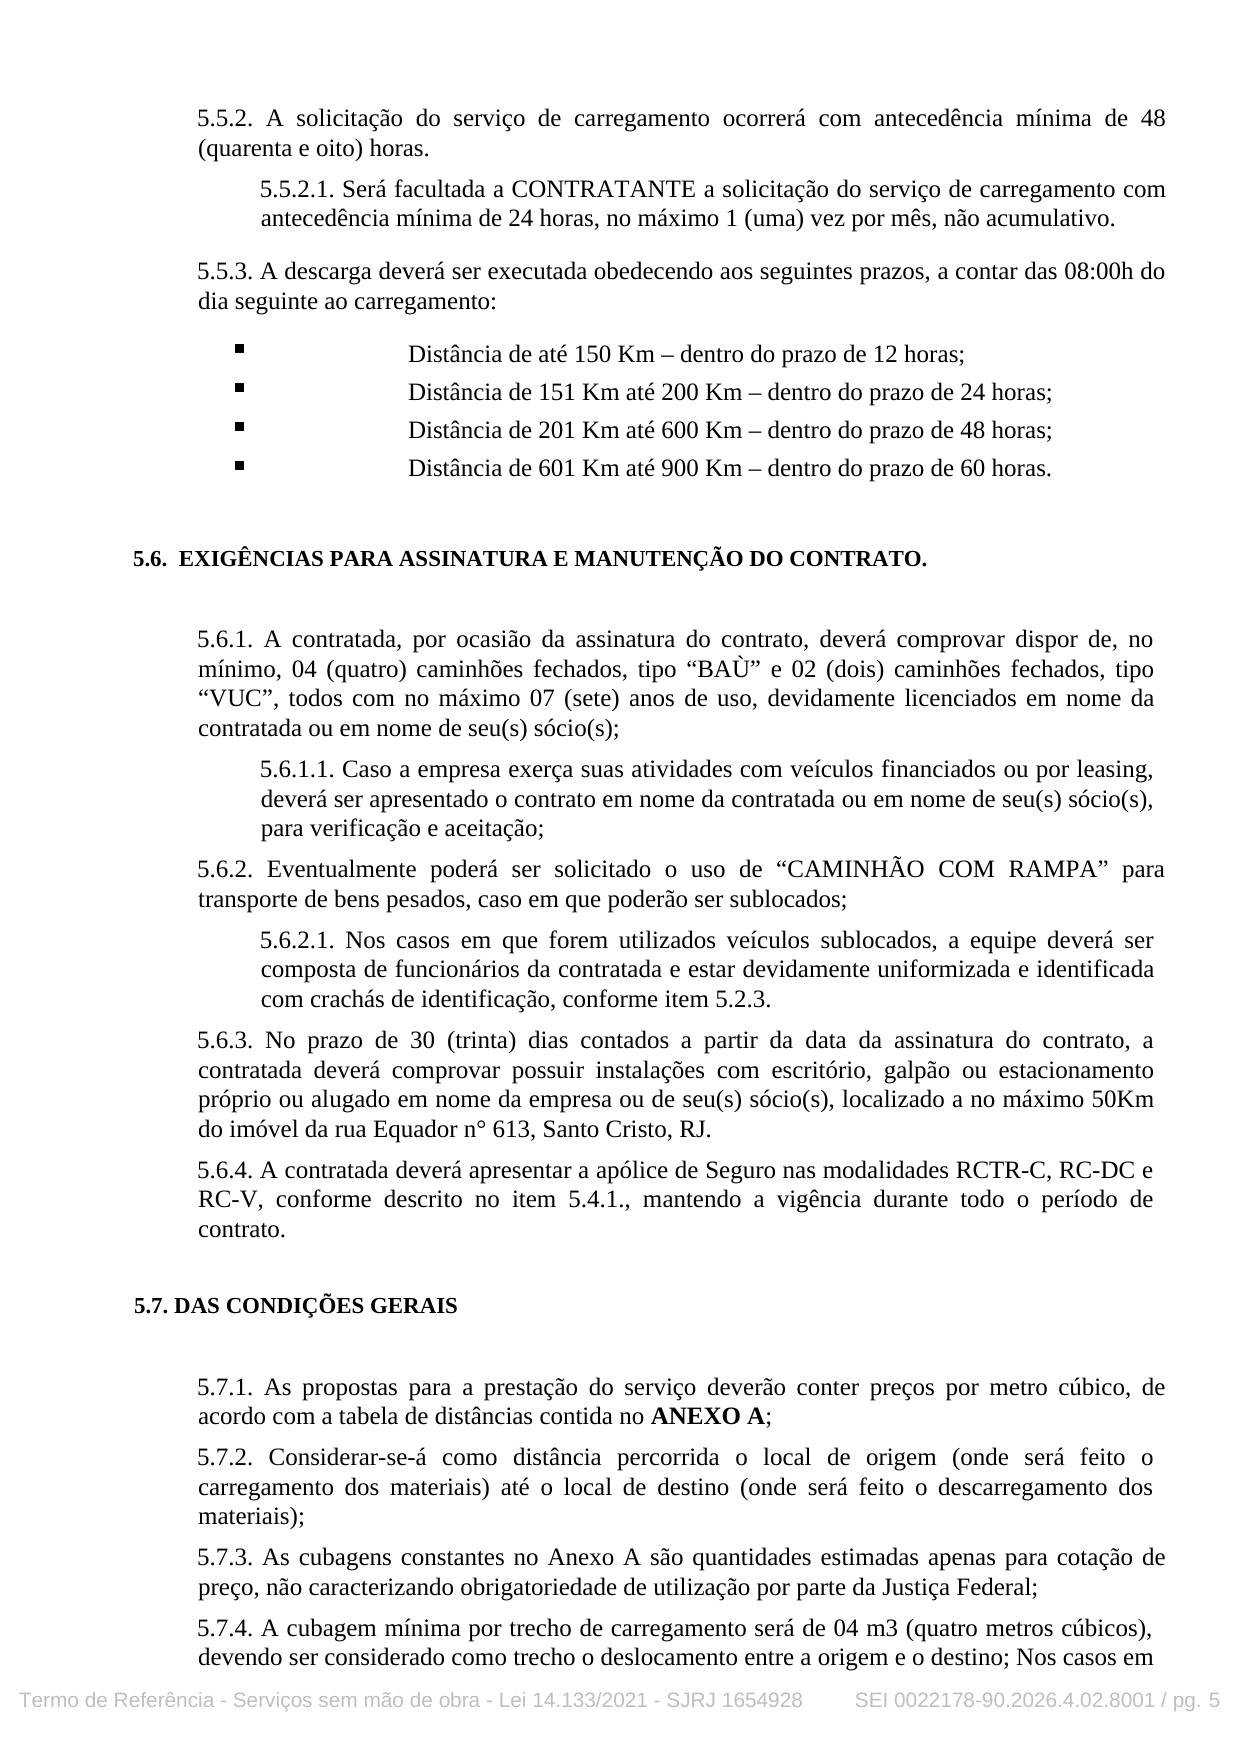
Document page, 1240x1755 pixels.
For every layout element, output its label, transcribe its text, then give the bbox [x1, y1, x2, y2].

text Distância de até 150 Km – dentro do prazo de 12 horas; [236, 339, 1167, 368]
text 5.6.4. A contratada deverá apresentar a apólice de Seguro nas modalidades RCTR-C, RC-DC e RC-V, conforme descrito no item 5.4.1., mantendo a vigência durante todo o período de contrato. [197, 1155, 1155, 1243]
text 5.5.3. A descarga deverá ser executada obedecendo aos seguintes prazos, a contar das 08:00h do dia seguinte ao carregamento: [197, 256, 1167, 315]
text 5.7.4. A cubagem mínima por trecho de carregamento será de 04 m3 (quatro metros cúbicos), devendo ser considerado como trecho o deslocamento entre a origem e o destino; Nos casos em [197, 1613, 1154, 1671]
text 5.6.1. A contratada, por ocasião da assinatura do contrato, deverá comprovar dispor de, no mínimo, 04 (quatro) caminhões fechados, tipo “BAÙ” e 02 (dois) caminhões fechados, tipo “VUC”, todos com no máximo 07 (sete) anos de uso, devidamente licenciados em nome da contratada ou em nome de seu(s) sócio(s); [197, 624, 1155, 742]
text Distância de 151 Km até 200 Km – dentro do prazo de 24 horas; [236, 377, 1167, 406]
text 5.7.3. As cubagens constantes no Anexo A são quantidades estimadas apenas para cotação de preço, não caracterizando obrigatoriedade de utilização por parte da Justiça Federal; [197, 1542, 1167, 1601]
text 5.6.2. Eventualmente poderá ser solicitado o uso de “CAMINHÃO COM RAMPA” para transporte de bens pesados, caso em que poderão ser sublocados; [197, 854, 1167, 913]
text 5.6.2.1. Nos casos em que forem utilizados veículos sublocados, a equipe deverá ser composta de funcionários da contratada e estar devidamente uniformizada e identificada com crachás de identificação, conforme item 5.2.3. [259, 925, 1155, 1013]
text 5.7.1. As propostas para a prestação do serviço deverão conter preços por metro cúbico, de acordo com a tabela de distâncias contida no ANEXO A; [197, 1372, 1167, 1430]
text Distância de 201 Km até 600 Km – dentro do prazo de 48 horas; [236, 415, 1167, 444]
text 5.5.2.1. Será facultada a CONTRATANTE a solicitação do serviço de carregamento com antecedência mínima de 24 horas, no máximo 1 (uma) vez por mês, não acumulativo. [259, 174, 1167, 232]
text 5.6.1.1. Caso a empresa exerça suas atividades com veículos financiados ou por leasing, deverá ser apresentado o contrato em nome da contratada ou em nome de seu(s) sócio(s), para verificação e aceitação; [259, 754, 1155, 842]
text 5.7.2. Considerar-se-á como distância percorrida o local de origem (onde será feito o carregamento dos materiais) até o local de destino (onde será feito o descarregamento dos materiais); [197, 1442, 1154, 1530]
text Distância de 601 Km até 900 Km – dentro do prazo de 60 horas. [236, 453, 1167, 482]
subtitle 5.7. DAS CONDIÇÕES GERAIS [134, 1293, 1168, 1319]
text 5.6.3. No prazo de 30 (trinta) dias contados a partir da data da assinatura do contrato, a contratada deverá comprovar possuir instalações com escritório, galpão ou estacionamento próprio ou alugado em nome da empresa ou de seu(s) sócio(s), localizado a no máximo 50Km do imóvel da rua Equador n° 613, Santo Cristo, RJ. [197, 1025, 1155, 1143]
text 5.6. EXIGÊNCIAS PARA ASSINATURA E MANUTENÇÃO DO CONTRATO. [133, 545, 1168, 572]
text 5.5.2. A solicitação do serviço de carregamento ocorrerá com antecedência mínima de 48 (quarenta e oito) horas. [197, 103, 1167, 161]
